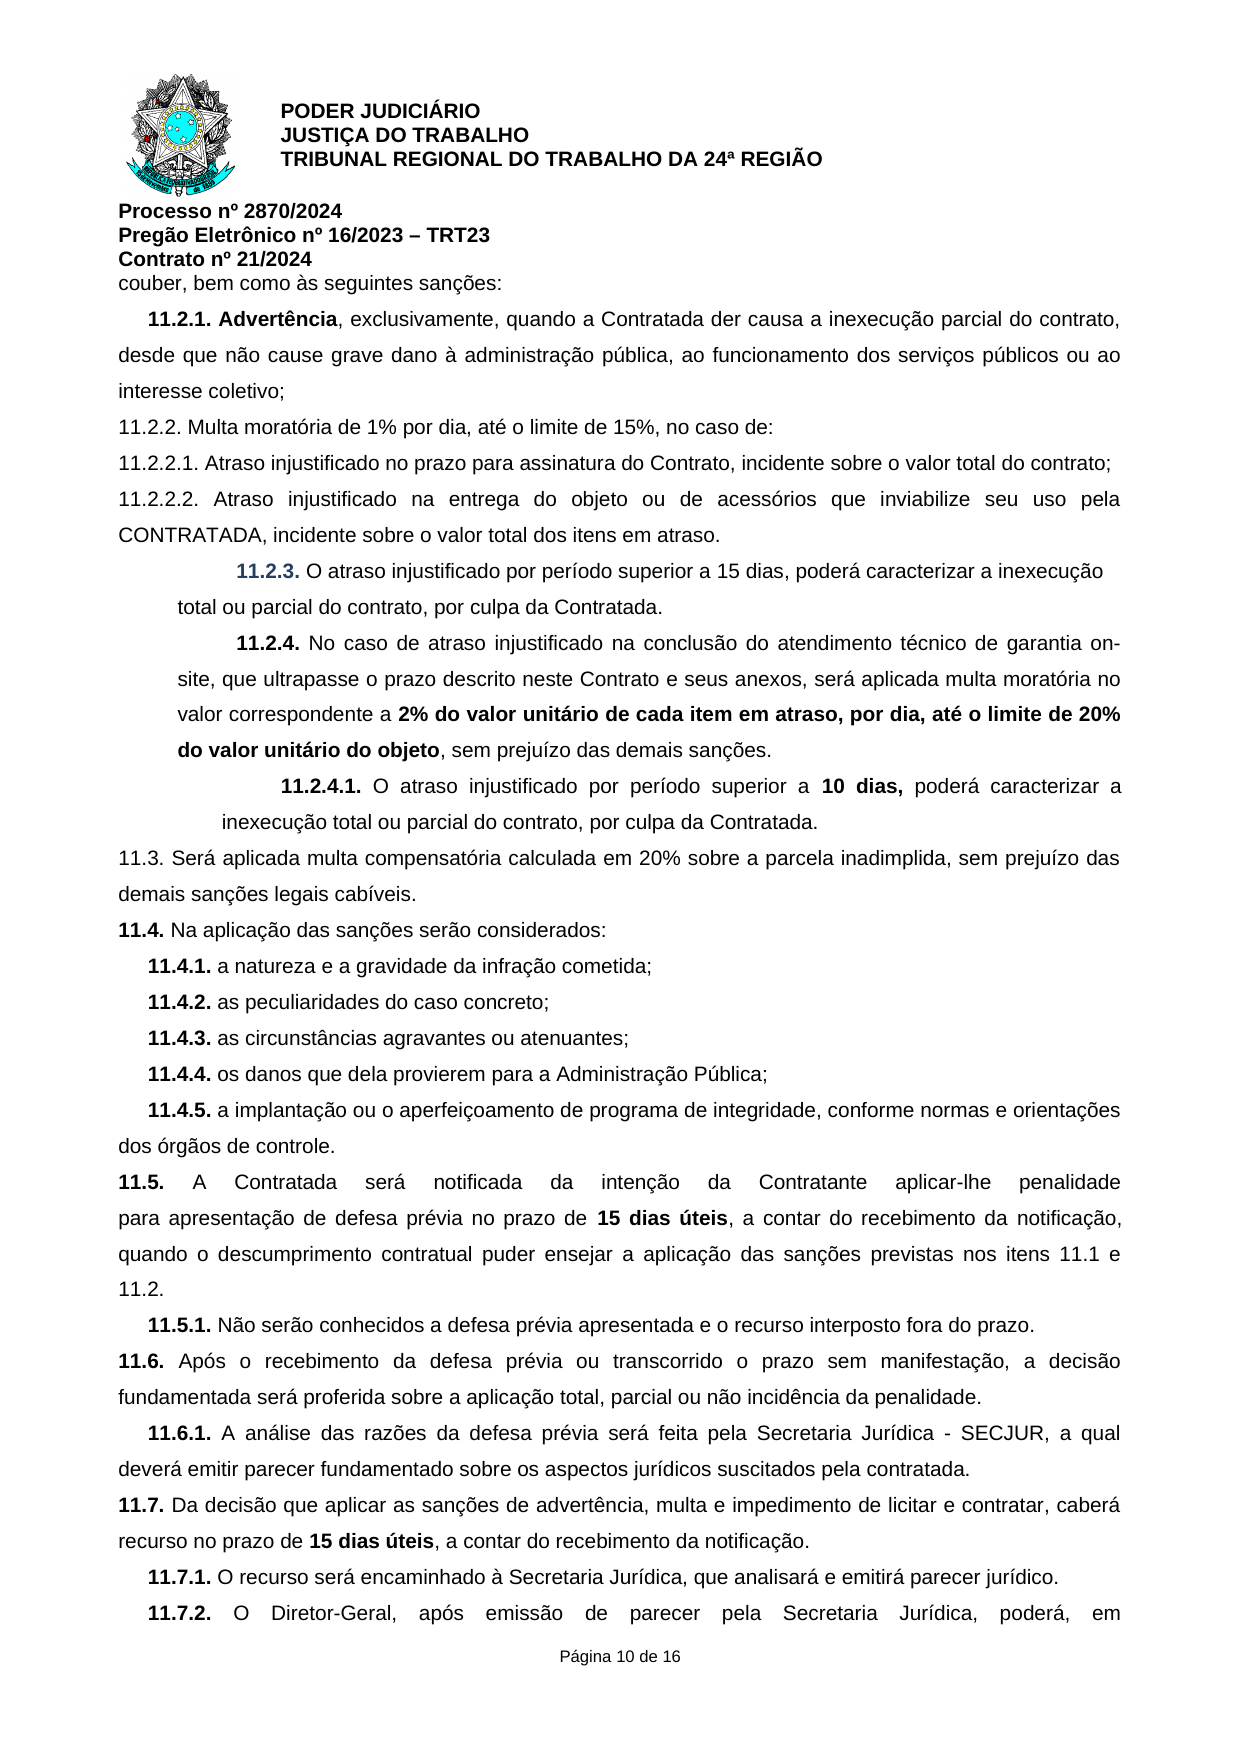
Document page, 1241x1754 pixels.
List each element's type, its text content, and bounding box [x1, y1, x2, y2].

text 11.4.1. a natureza e a gravidade da infração cometida; [118, 954, 1122, 978]
text 11.5.1. Não serão conhecidos a defesa prévia apresentada e o recurso interposto fora do prazo. [118, 1313, 1122, 1337]
text 11.2.1. Advertência, exclusivamente, quando a Contratada der causa a inexecução parcial do contrato, desde que não cause grave dano à administração pública, ao funcionamento dos serviços públicos ou ao interesse coletivo; [118, 307, 1122, 403]
text 11.2.4. No caso de atraso injustificado na conclusão do atendimento técnico de garantia on-site, que ultrapasse o prazo descrito neste Contrato e seus anexos, será aplicada multa moratória no valor correspondente a 2% do valor unitário de cada item em atraso, por dia, até o limite de 20% do valor unitário do objeto, sem prejuízo das demais sanções. [177, 630, 1122, 762]
text 11.4.4. os danos que dela provierem para a Administração Pública; [118, 1062, 1122, 1086]
text 11.6. Após o recebimento da defesa prévia ou transcorrido o prazo sem manifestação, a decisão fundamentada será proferida sobre a aplicação total, parcial ou não incidência da penalidade. [118, 1349, 1122, 1409]
subtitle 11.2.2.1. Atraso injustificado no prazo para assinatura do Contrato, incidente sobre o valor total do contrato; [118, 451, 1122, 475]
text 11.7.1. O recurso será encaminhado à Secretaria Jurídica, que analisará e emitirá parecer jurídico. [118, 1565, 1122, 1589]
subtitle 11.2.2.2. Atraso injustificado na entrega do objeto ou de acessórios que inviabilize seu uso pela CONTRATADA, incidente sobre o valor total dos itens em atraso. [118, 487, 1122, 547]
subtitle 11.2.3. O atraso injustificado por período superior a 15 dias, poderá caracterizar a inexecução total ou parcial do contrato, por culpa da Contratada. [177, 558, 1122, 618]
text 11.5. A Contratada será notificada da intenção da Contratante aplicar-lhe penalidade para apresentação de defesa prévia no prazo de 15 dias úteis, a contar do recebimento da notificação, quando o descumprimento contratual puder ensejar a aplicação das sanções previstas nos itens 11.1 e 11.2. [118, 1169, 1122, 1301]
text 11.4.2. as peculiaridades do caso concreto; [118, 990, 1122, 1014]
text 11.4. Na aplicação das sanções serão considerados: [118, 918, 1122, 942]
text 11.2.4.1. O atraso injustificado por período superior a 10 dias, poderá caracterizar a inexecução total ou parcial do contrato, por culpa da Contratada. [222, 774, 1122, 834]
text 11.4.3. as circunstâncias agravantes ou atenuantes; [118, 1026, 1122, 1050]
text 11.7. Da decisão que aplicar as sanções de advertência, multa e impedimento de licitar e contratar, caberá recurso no prazo de 15 dias úteis, a contar do recebimento da notificação. [118, 1493, 1122, 1553]
text couber, bem como às seguintes sanções: [118, 271, 1122, 295]
text 11.6.1. A análise das razões da defesa prévia será feita pela Secretaria Jurídica - SECJUR, a qual deverá emitir parecer fundamentado sobre os aspectos jurídicos suscitados pela contratada. [118, 1421, 1122, 1481]
text 11.4.5. a implantação ou o aperfeiçoamento de programa de integridade, conforme normas e orientações dos órgãos de controle. [118, 1098, 1122, 1157]
subtitle 11.2.2. Multa moratória de 1% por dia, até o limite de 15%, no caso de: [118, 415, 1122, 439]
text 11.7.2. O Diretor-Geral, após emissão de parecer pela Secretaria Jurídica, poderá, em [118, 1601, 1122, 1625]
subtitle 11.3. Será aplicada multa compensatória calculada em 20% sobre a parcela inadimplida, sem prejuízo das demais sanções legais cabíveis. [118, 846, 1122, 906]
